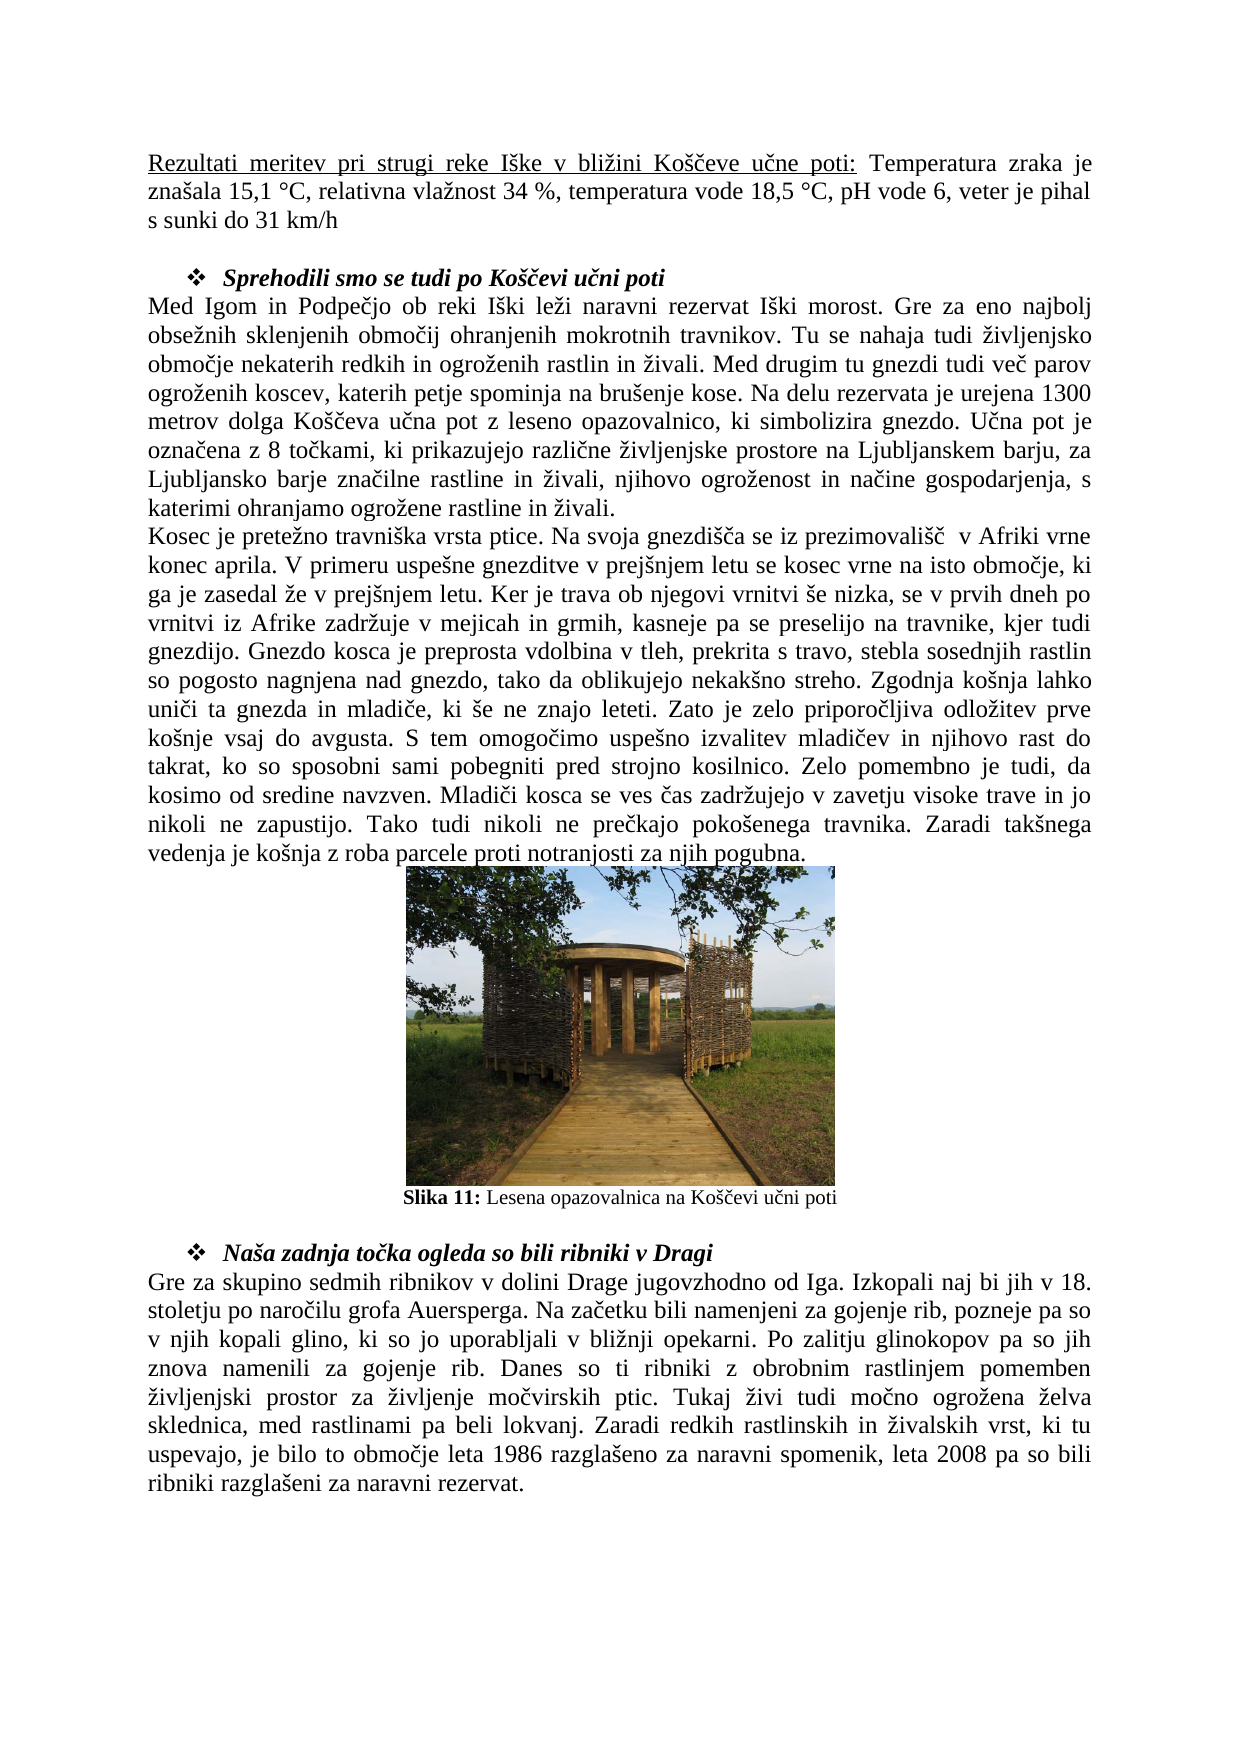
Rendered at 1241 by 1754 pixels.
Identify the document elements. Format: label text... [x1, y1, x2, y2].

text Med Igom in Podpečjo ob reki Iški leži naravni rezervat Iški morost. Gre za eno najbolj obsežnih sklenjenih območij ohranjenih mokrotnih travnikov. Tu se nahaja tudi življenjsko območje nekaterih redkih in ogroženih rastlin in živali. Med drugim tu gnezdi tudi več parov ogroženih koscev, katerih petje spominja na brušenje kose. Na delu rezervata je urejena 1300 metrov dolga Koščeva učna pot z leseno opazovalnico, ki simbolizira gnezdo. Učna pot je označena z 8 točkami, ki prikazujejo različne življenjske prostore na Ljubljanskem barju, za Ljubljansko barje značilne rastline in živali, njihovo ogroženost in načine gospodarjenja, s katerimi ohranjamo ogrožene rastline in živali. [148, 291, 1093, 521]
text Slika 11: Lesena opazovalnica na Koščevi učni poti [148, 1185, 1093, 1209]
list Naša zadnja točka ogleda so bili ribniki v Dragi [185, 1238, 1093, 1267]
text Kosec je pretežno travniška vrsta ptice. Na svoja gnezdišča se iz prezimovališč v Afriki vrne konec aprila. V primeru uspešne gnezditve v prejšnjem letu se kosec vrne na isto območje, ki ga je zasedal že v prejšnjem letu. Ker je trava ob njegovi vrnitvi še nizka, se v prvih dneh po vrnitvi iz Afrike zadržuje v mejicah in grmih, kasneje pa se preselijo na travnike, kjer tudi gnezdijo. Gnezdo kosca je preprosta vdolbina v tleh, prekrita s travo, stebla sosednjih rastlin so pogosto nagnjena nad gnezdo, tako da oblikujejo nekakšno streho. Zgodnja košnja lahko uniči ta gnezda in mladiče, ki še ne znajo leteti. Zato je zelo priporočljiva odložitev prve košnje vsaj do avgusta. S tem omogočimo uspešno izvalitev mladičev in njihovo rast do takrat, ko so sposobni sami pobegniti pred strojno kosilnico. Zelo pomembno je tudi, da kosimo od sredine navzven. Mladiči kosca se ves čas zadržujejo v zavetju visoke trave in jo nikoli ne zapustijo. Tako tudi nikoli ne prečkajo pokošenega travnika. Zaradi takšnega vedenja je košnja z roba parcele proti notranjosti za njih pogubna. [148, 521, 1093, 866]
text Rezultati meritev pri strugi reke Iške v bližini Koščeve učne poti: Temperatura zraka je znašala 15,1 °C, relativna vlažnost 34 %, temperatura vode 18,5 °C, pH vode 6, veter je pihal s sunki do 31 km/h [148, 148, 1093, 234]
picture [406, 866, 835, 1186]
text Gre za skupino sedmih ribnikov v dolini Drage jugovzhodno od Iga. Izkopali naj bi jih v 18. stoletju po naročilu grofa Auersperga. Na začetku bili namenjeni za gojenje rib, pozneje pa so v njih kopali glino, ki so jo uporabljali v bližnji opekarni. Po zalitju glinokopov pa so jih znova namenili za gojenje rib. Danes so ti ribniki z obrobnim rastlinjem pomemben življenjski prostor za življenje močvirskih ptic. Tukaj živi tudi močno ogrožena želva sklednica, med rastlinami pa beli lokvanj. Zaradi redkih rastlinskih in živalskih vrst, ki tu uspevajo, je bilo to območje leta 1986 razglašeno za naravni spomenik, leta 2008 pa so bili ribniki razglašeni za naravni rezervat. [148, 1267, 1093, 1497]
list Sprehodili smo se tudi po Koščevi učni poti [185, 263, 1093, 291]
